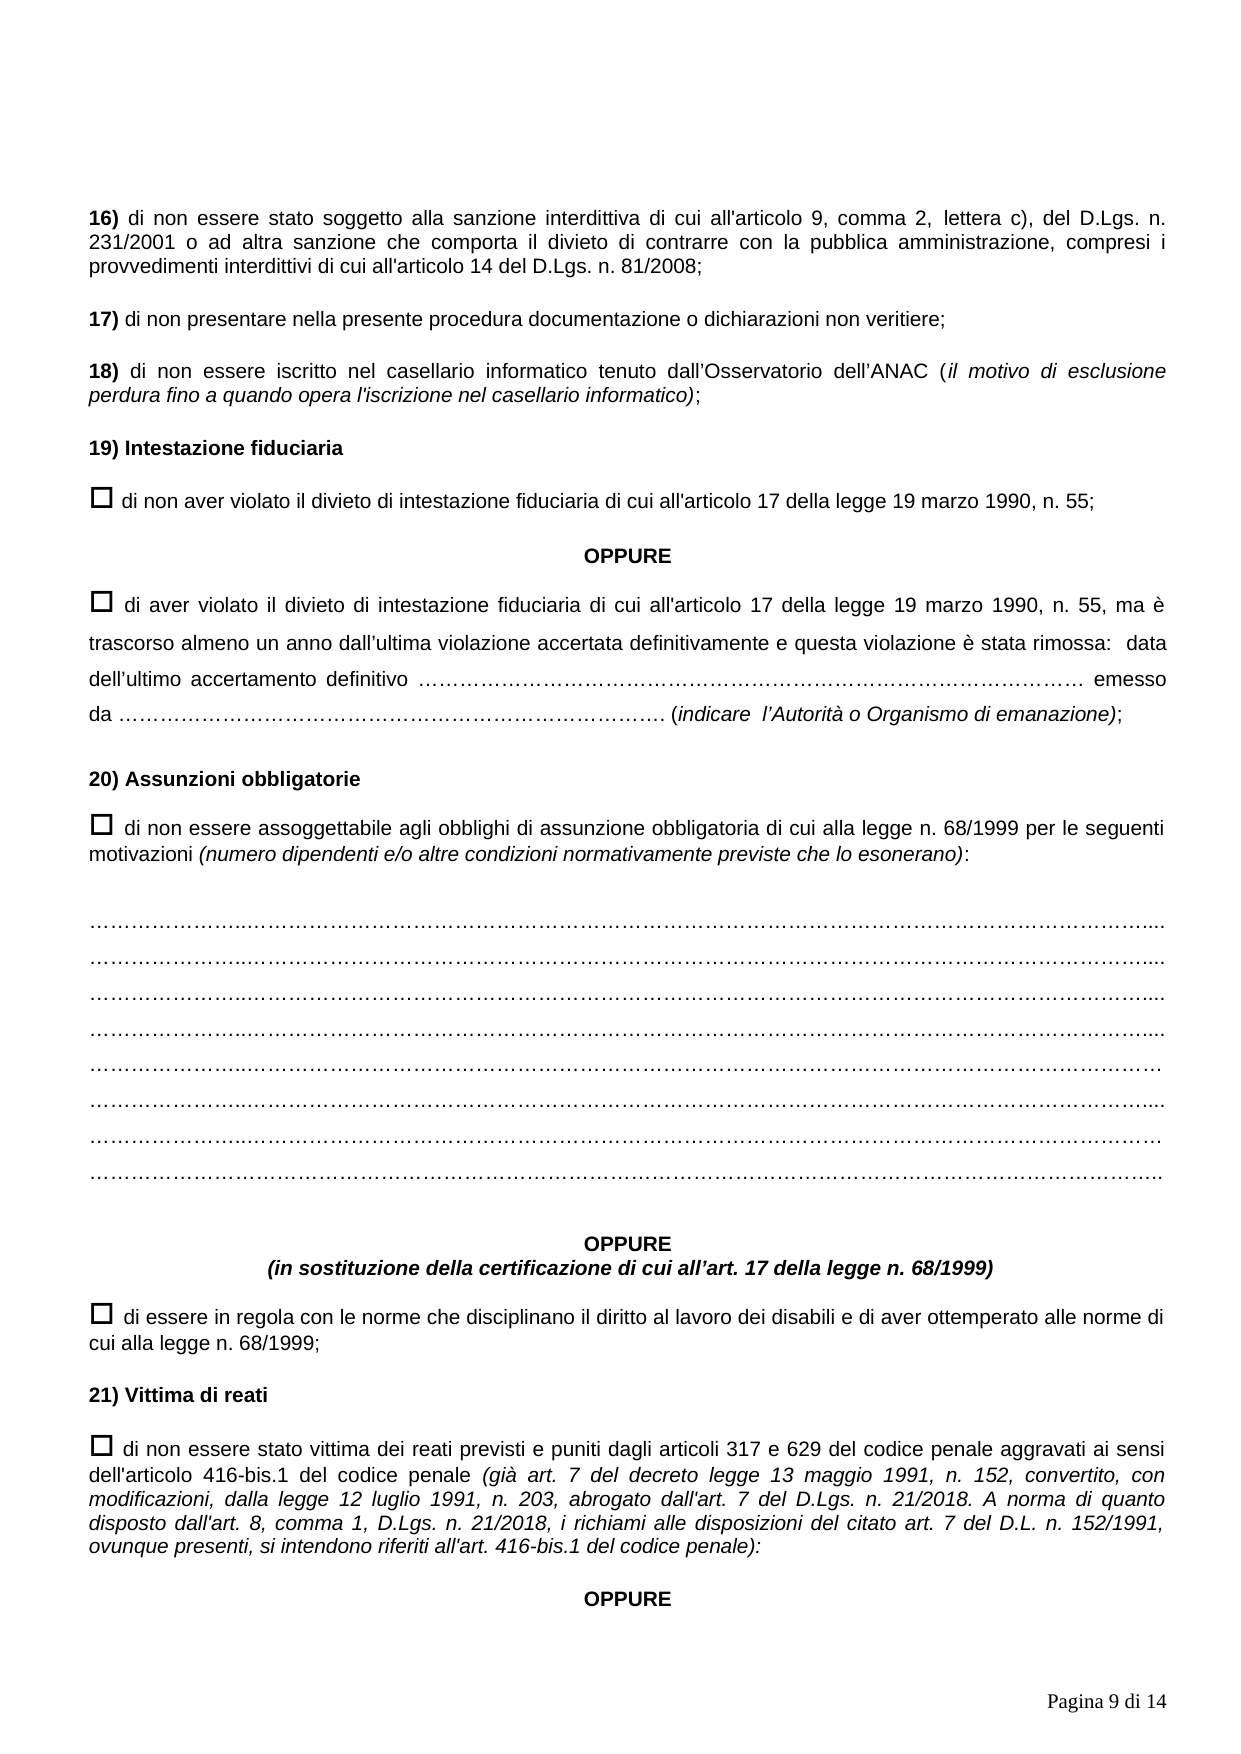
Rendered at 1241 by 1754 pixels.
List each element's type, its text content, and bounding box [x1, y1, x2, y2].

text …………………..…………………………………………………………………………………………………………………....…………………..…………………………………………………………………………………………………………………… [89, 1088, 1167, 1148]
text ……………………………………………………………………………………………………………………………………….. [89, 1160, 1167, 1184]
text  di essere in regola con le norme che disciplinano il diritto al lavoro dei disabili e di aver ottemperato alle norme di cui alla legge n. 68/1999; [89, 1304, 1167, 1354]
text OPPURE [89, 544, 1167, 568]
text OPPURE [89, 1587, 1167, 1611]
text 17) di non presentare nella presente procedura documentazione o dichiarazioni non veritiere; [89, 307, 1167, 331]
text 19) Intestazione fiduciaria [89, 436, 1167, 460]
text 18) di non essere iscritto nel casellario informatico tenuto dall’Osservatorio dell’ANAC (il motivo di esclusione perdura fino a quando opera l'iscrizione nel casellario informatico); [89, 359, 1167, 407]
text (in sostituzione della certificazione di cui all’art. 17 della legge n. 68/1999) [89, 1256, 1167, 1280]
text  di non essere stato vittima dei reati previsti e puniti dagli articoli 317 e 629 del codice penale aggravati ai sensi dell'articolo 416-bis.1 del codice penale (già art. 7 del decreto legge 13 maggio 1991, n. 152, convertito, con modificazioni, dalla legge 12 luglio 1991, n. 203, abrogato dall'art. 7 del D.Lgs. n. 21/2018. A norma di quanto disposto dall'art. 8, comma 1, D.Lgs. n. 21/2018, i richiami alle disposizioni del citato art. 7 del D.L. n. 152/1991, ovunque presenti, si intendono riferiti all'art. 416-bis.1 del codice penale): [89, 1436, 1167, 1558]
text 20) Assunzioni obbligatorie [89, 767, 1167, 791]
text OPPURE [89, 1232, 1167, 1256]
text …………………..…………………………………………………………………………………………………………………....…………………..…………………………………………………………………………………………………………………....…………………..…………………………………………………………………………………………………………………....…………………..…………………………………………………………………………………………………………………....…………………..…………………………………………………………………………………………………………………… [89, 908, 1167, 1076]
text  di aver violato il divieto di intestazione fiduciaria di cui all'articolo 17 della legge 19 marzo 1990, n. 55, ma è trascorso almeno un anno dall’ultima violazione accertata definitivamente e questa violazione è stata rimossa: data dell’ultimo accertamento definitivo …………………………………………………………………………………… emesso da ……………………………………………………………………. (indicare l’Autorità o Organismo di emanazione); [89, 592, 1167, 726]
text  di non aver violato il divieto di intestazione fiduciaria di cui all'articolo 17 della legge 19 marzo 1990, n. 55; [89, 489, 1167, 515]
text 21) Vittima di reati [89, 1383, 1167, 1407]
text  di non essere assoggettabile agli obblighi di assunzione obbligatoria di cui alla legge n. 68/1999 per le seguenti motivazioni (numero dipendenti e/o altre condizioni normativamente previste che lo esonerano): [89, 815, 1167, 865]
text 16) di non essere stato soggetto alla sanzione interdittiva di cui all'articolo 9, comma 2, lettera c), del D.Lgs. n. 231/2001 o ad altra sanzione che comporta il divieto di contrarre con la pubblica amministrazione, compresi i provvedimenti interdittivi di cui all'articolo 14 del D.Lgs. n. 81/2008; [89, 206, 1167, 278]
